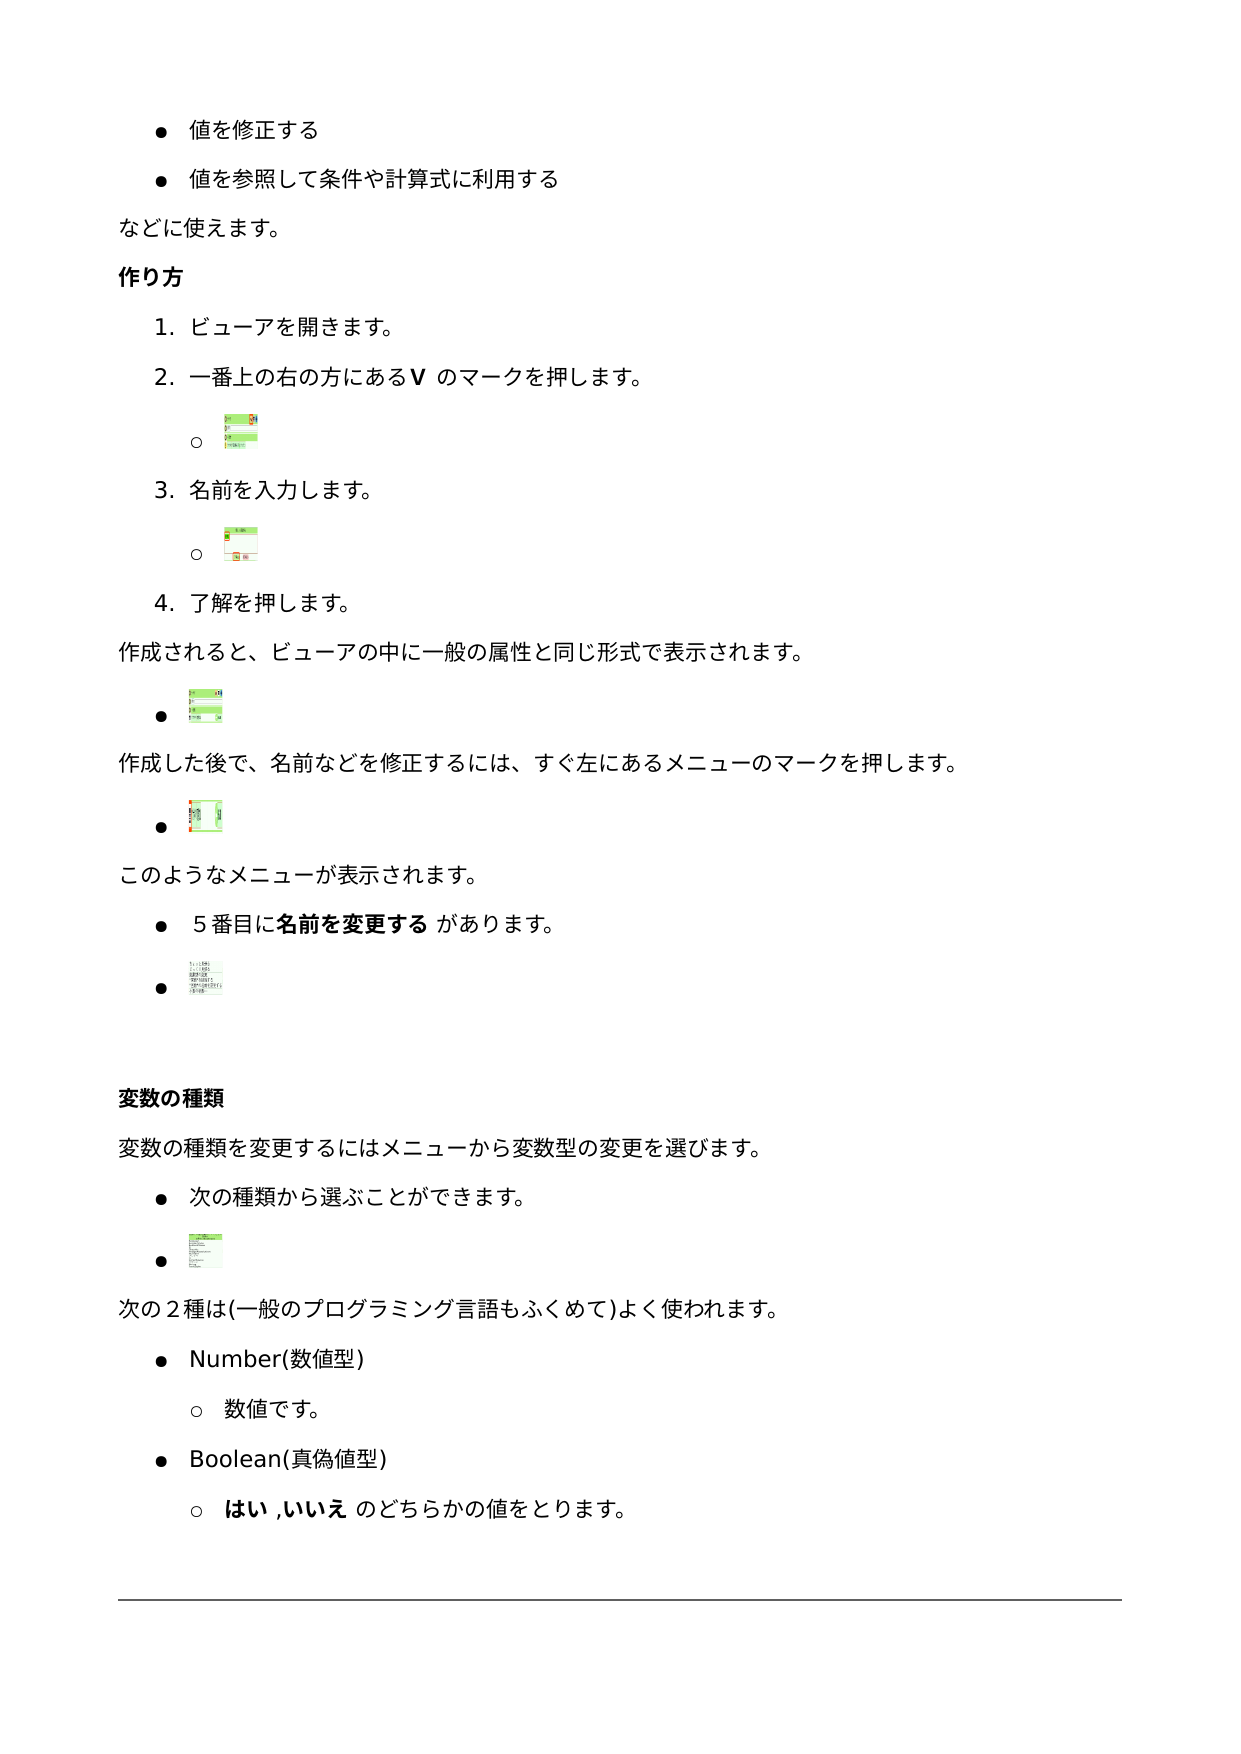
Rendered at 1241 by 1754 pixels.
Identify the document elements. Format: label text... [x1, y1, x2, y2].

list 値を修正する [153, 118, 1122, 144]
picture [188, 961, 223, 995]
subtitle 変数の種類 [118, 1087, 1122, 1112]
picture [224, 527, 258, 561]
picture [224, 414, 258, 449]
list 名前を入力します。 [153, 477, 1122, 504]
text このようなメニューが表示されます。 [118, 863, 1122, 888]
picture [188, 1234, 223, 1268]
list 次の種類から選ぶことができます。 [153, 1185, 1122, 1211]
text 次の２種は(一般のプログラミング言語もふくめて)よく使われます。 [118, 1296, 1122, 1323]
text 作成した後で、名前などを修正するには、すぐ左にあるメニューのマークを押します。 [118, 751, 1122, 777]
picture [188, 800, 223, 834]
list はい ,いいえ のどちらかの値をとります。 [189, 1496, 1122, 1523]
text 変数の種類を変更するにはメニューから変数型の変更を選びます。 [118, 1136, 1122, 1161]
list 一番上の右の方にあるＶ のマークを押します。 [153, 364, 1122, 391]
list Number(数値型) [153, 1347, 1122, 1373]
list 数値です。 [189, 1397, 1122, 1422]
text 作成されると、ビューアの中に一般の属性と同じ形式で表示されます。 [118, 640, 1122, 666]
list ビューアを開きます。 [153, 314, 1122, 341]
text 作り方 [118, 265, 1122, 291]
list 値を参照して条件や計算式に利用する [153, 167, 1122, 193]
picture [188, 689, 223, 723]
list ５番目に名前を変更する があります。 [153, 912, 1122, 937]
text などに使えます。 [118, 216, 1122, 242]
list Boolean(真偽値型) [153, 1446, 1122, 1473]
list 了解を押します。 [153, 590, 1122, 616]
